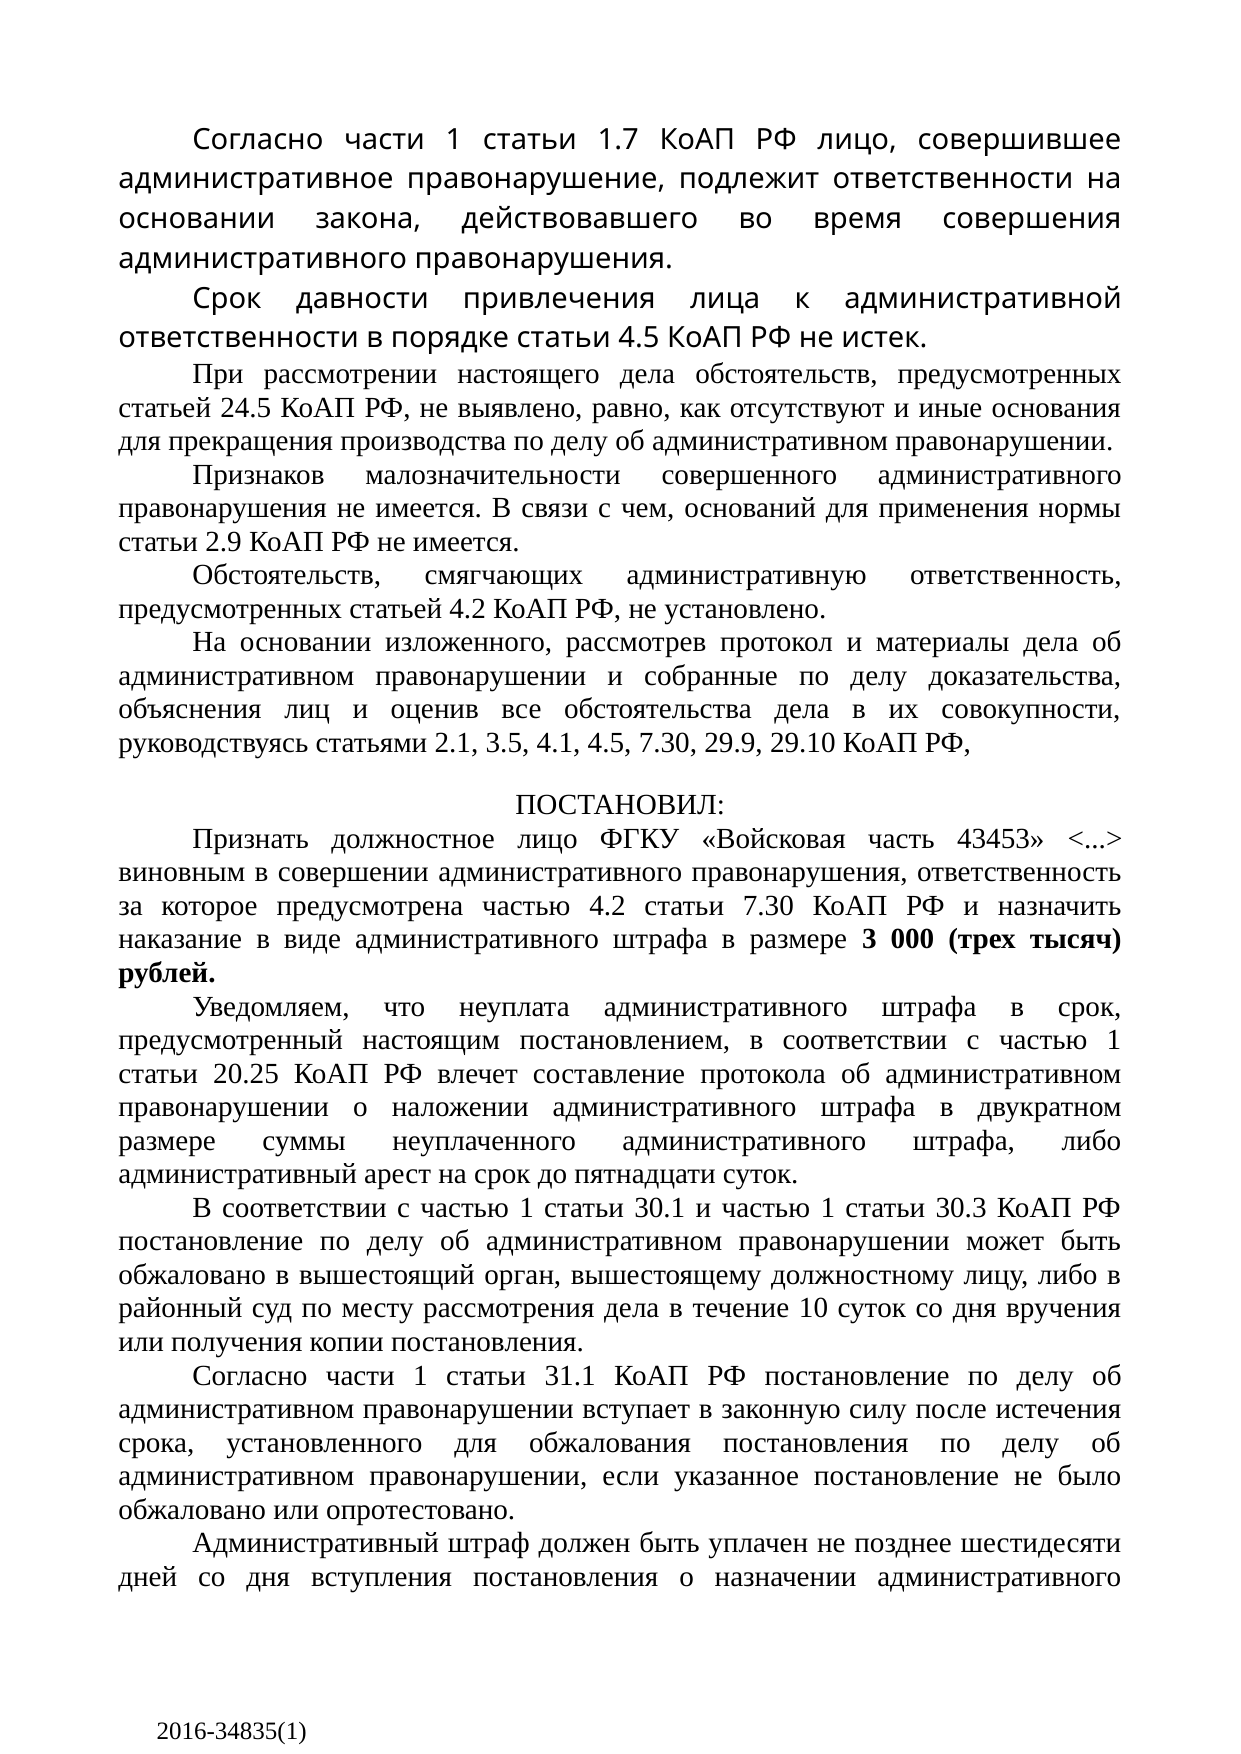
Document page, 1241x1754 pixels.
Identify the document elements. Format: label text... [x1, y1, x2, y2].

text Обстоятельств, смягчающих административную ответственность, предусмотренных статьей 4.2 КоАП РФ, не установлено. [118, 557, 1122, 624]
text При рассмотрении настоящего дела обстоятельств, предусмотренных статьей 24.5 КоАП РФ, не выявлено, равно, как отсутствуют и иные основания для прекращения производства по делу об административном правонарушении. [118, 356, 1122, 457]
text Срок давности привлечения лица к административной ответственности в порядке статьи 4.5 КоАП РФ не истек. [118, 277, 1122, 356]
text Признаков малозначительности совершенного административного правонарушения не имеется. В связи с чем, оснований для применения нормы статьи 2.9 КоАП РФ не имеется. [118, 457, 1122, 557]
text Уведомляем, что неуплата административного штрафа в срок, предусмотренный настоящим постановлением, в соответствии с частью 1 статьи 20.25 КоАП РФ влечет составление протокола об административном правонарушении о наложении административного штрафа в двукратном размере суммы неуплаченного административного штрафа, либо административный арест на срок до пятнадцати суток. [118, 989, 1122, 1190]
text На основании изложенного, рассмотрев протокол и материалы дела об административном правонарушении и собранные по делу доказательства, объяснения лиц и оценив все обстоятельства дела в их совокупности, руководствуясь статьями 2.1, 3.5, 4.1, 4.5, 7.30, 29.9, 29.10 КоАП РФ, [118, 624, 1122, 759]
text В соответствии с частью 1 статьи 30.1 и частью 1 статьи 30.3 КоАП РФ постановление по делу об административном правонарушении может быть обжаловано в вышестоящий орган, вышестоящему должностному лицу, либо в районный суд по месту рассмотрения дела в течение 10 суток со дня вручения или получения копии постановления. [118, 1190, 1122, 1358]
text Административный штраф должен быть уплачен не позднее шестидесяти дней со дня вступления постановления о назначении административного [118, 1525, 1122, 1592]
text Признать должностное лицо ФГКУ «Войсковая часть 43453» <...> виновным в совершении административного правонарушения, ответственность за которое предусмотрена частью 4.2 статьи 7.30 КоАП РФ и назначить наказание в виде административного штрафа в размере 3 000 (трех тысяч) рублей. [118, 821, 1122, 989]
text ПОСТАНОВИЛ: [118, 787, 1122, 821]
text Согласно части 1 статьи 1.7 КоАП РФ лицо, совершившее административное правонарушение, подлежит ответственности на основании закона, действовавшего во время совершения административного правонарушения. [118, 118, 1122, 277]
text Согласно части 1 статьи 31.1 КоАП РФ постановление по делу об административном правонарушении вступает в законную силу после истечения срока, установленного для обжалования постановления по делу об административном правонарушении, если указанное постановление не было обжаловано или опротестовано. [118, 1358, 1122, 1525]
